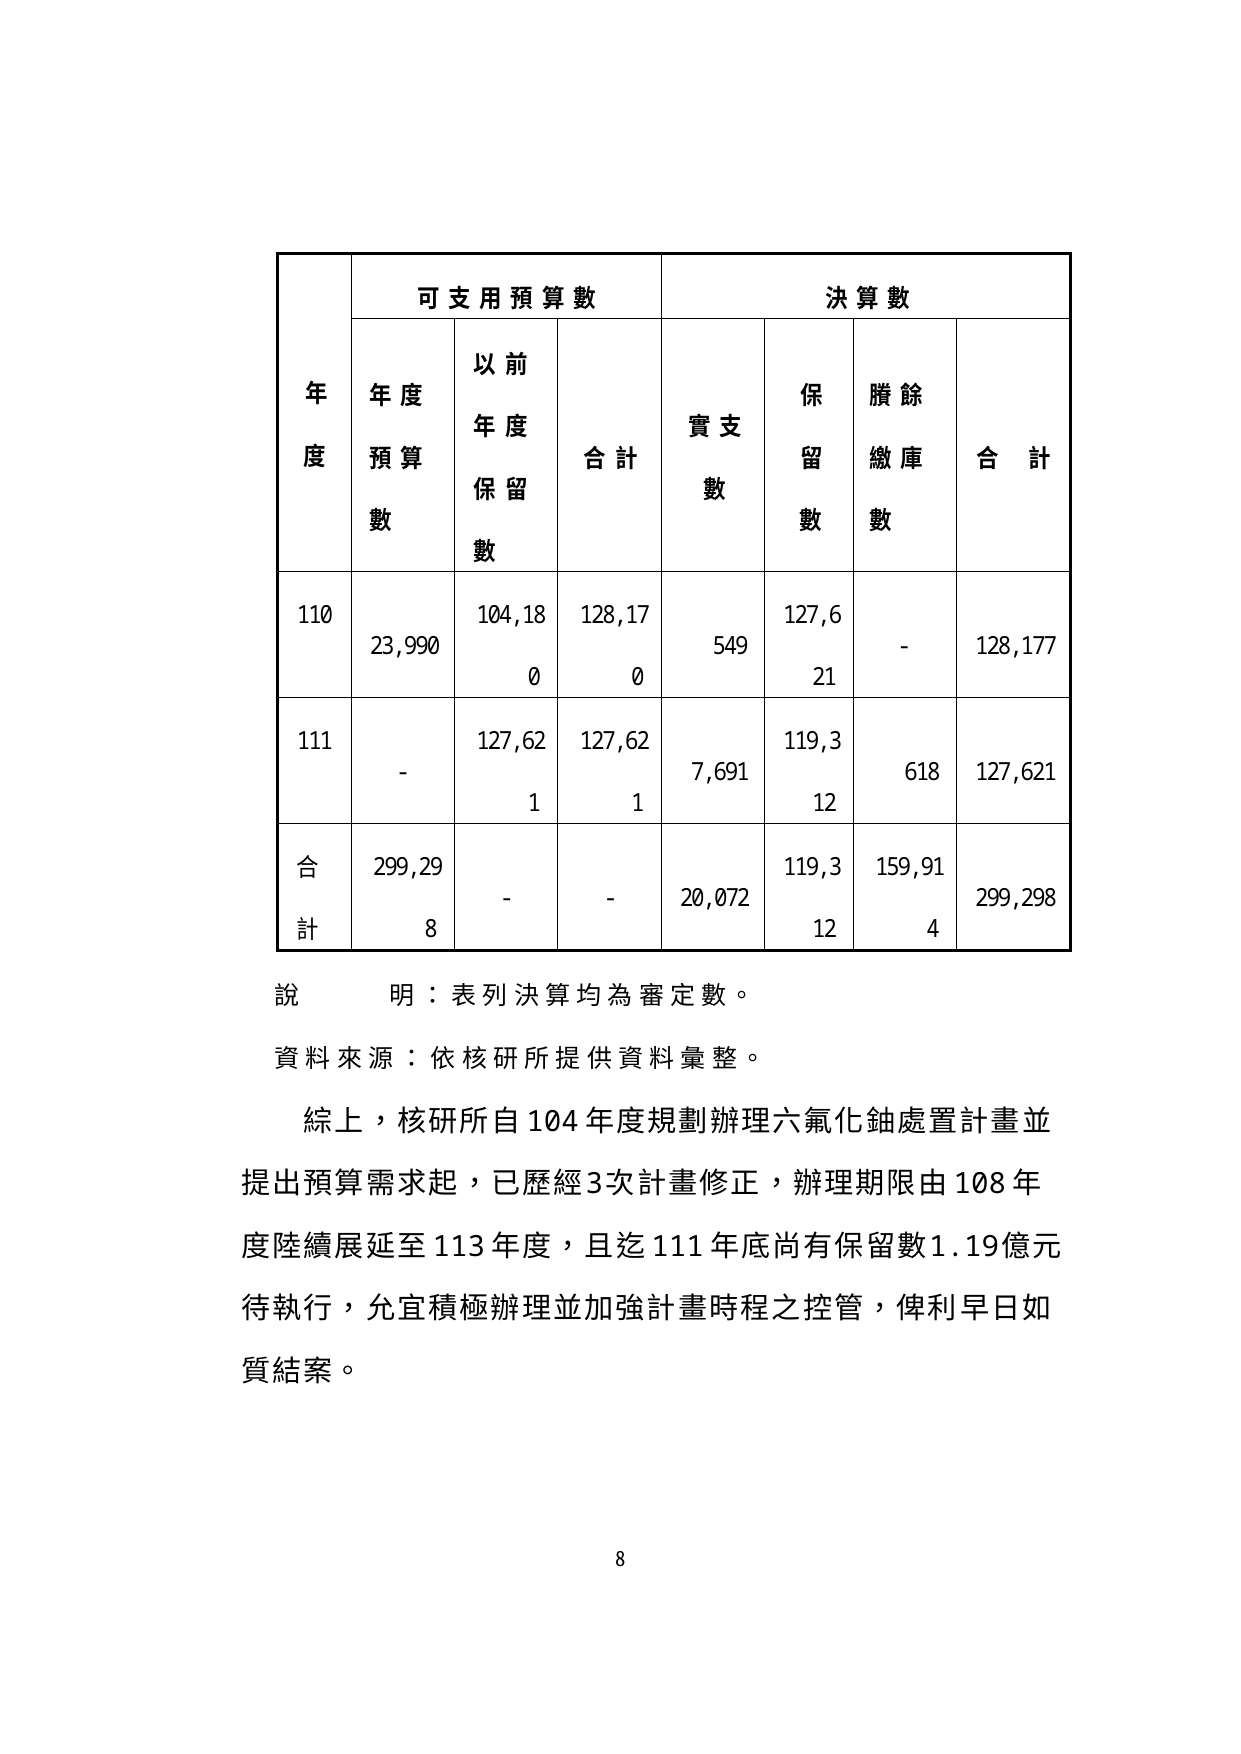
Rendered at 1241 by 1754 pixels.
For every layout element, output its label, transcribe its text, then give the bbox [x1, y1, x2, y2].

table_header 決算數 [662, 255, 1069, 318]
table_cell 20,072 [662, 824, 764, 949]
table_cell 128,177 [957, 572, 1069, 697]
table_cell 299,298 [352, 824, 454, 949]
table_cell 賸餘繳庫數 [854, 319, 956, 571]
table_cell 299,298 [957, 824, 1069, 949]
table_cell 128,170 [558, 572, 661, 697]
table_cell 年度預算數 [352, 319, 454, 571]
table_cell 159,914 [854, 824, 956, 949]
table_cell 保留數 [765, 319, 853, 571]
table_cell 實支數 [662, 319, 764, 571]
table_cell - [455, 824, 557, 949]
table_cell 127,621 [957, 698, 1069, 823]
table_cell 7,691 [662, 698, 764, 823]
table_cell 127,621 [765, 572, 853, 697]
table_cell 119,312 [765, 824, 853, 949]
table_cell 合計 [279, 824, 351, 949]
table_header 年 度 [279, 255, 351, 571]
table_cell 111 [279, 698, 351, 823]
table_cell 127,621 [455, 698, 557, 823]
table_cell - [352, 698, 454, 823]
table_cell 618 [854, 698, 956, 823]
table_cell 以前年度保留數 [455, 319, 557, 571]
table_cell 23,990 [352, 572, 454, 697]
text 綜上，核研所自104年度規劃辦理六氟化鈾處置計畫並提出預算需求起，已歷經3次計畫修正，辦理期限由108年度陸續展延至113年度，且迄111年底尚有保留數1.19億元待執行，允宜積極辦理並加強計畫時程之控管，俾利早日如質結案。 [236, 1077, 1063, 1389]
table_cell 127,621 [558, 698, 661, 823]
table_header 可支用預算數 [352, 255, 661, 318]
table_cell 119,312 [765, 698, 853, 823]
table_cell 110 [279, 572, 351, 697]
table_cell - [854, 572, 956, 697]
text 資料來源：依核研所提供資料彙整。 [177, 1014, 1063, 1077]
table_cell - [558, 824, 661, 949]
table_cell 549 [662, 572, 764, 697]
table_cell 104,180 [455, 572, 557, 697]
text 說 明：表列決算均為審定數。 [177, 952, 1063, 1014]
table_cell 合 計 [957, 319, 1069, 571]
table_cell 合計 [558, 319, 661, 571]
